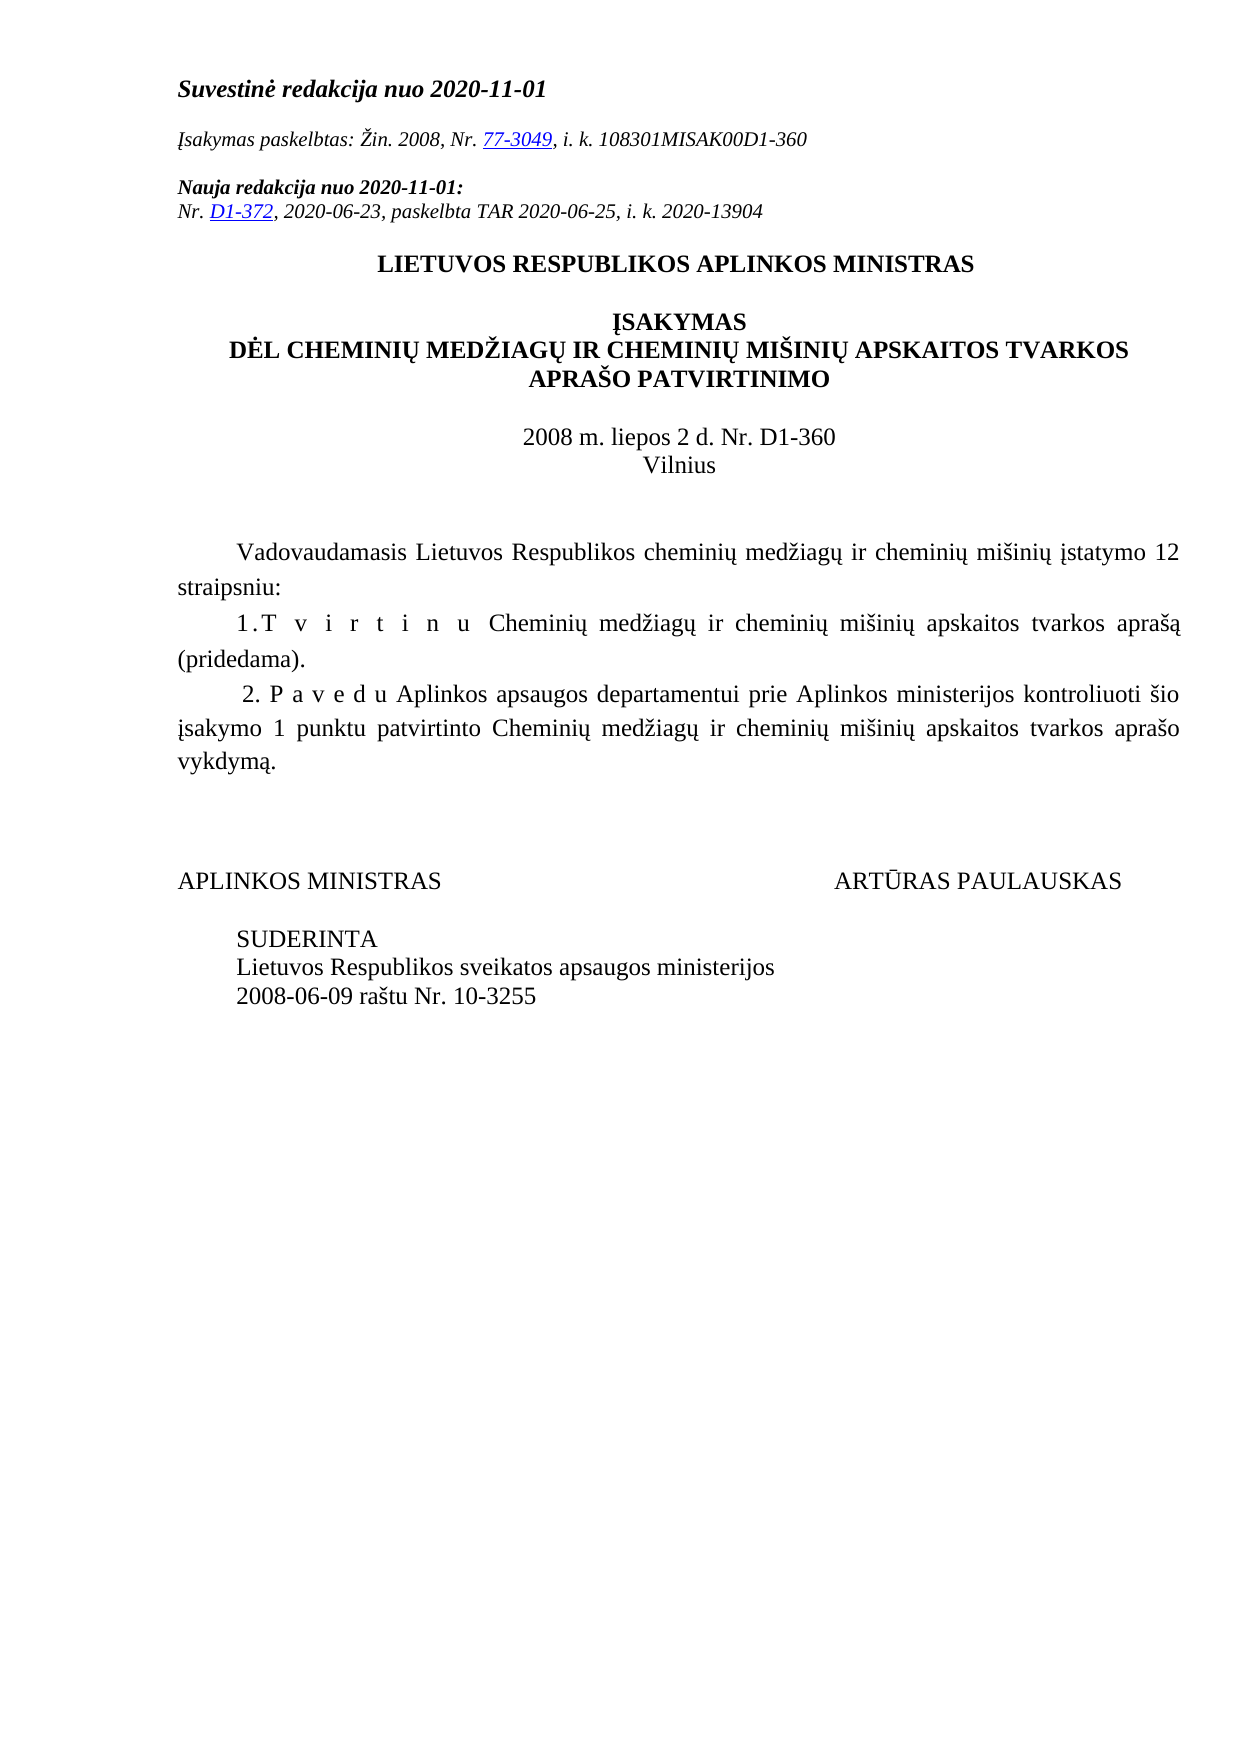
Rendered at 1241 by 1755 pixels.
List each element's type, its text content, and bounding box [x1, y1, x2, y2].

text SUDERINTA [236, 924, 1181, 952]
text Nauja redakcija nuo 2020-11-01: [177, 175, 1181, 199]
text DĖL CHEMINIŲ MEDŽIAGŲ IR Cheminių mišinių APSKAITOS TVARKOS APRAŠO PATVIRTINIMO [177, 336, 1181, 393]
text ĮSAKYMAS [177, 307, 1181, 336]
text 2008 m. liepos 2 d. Nr. D1-360 [177, 422, 1181, 451]
text Lietuvos Respublikos sveikatos apsaugos ministerijos [236, 952, 1181, 981]
text Vilnius [177, 451, 1181, 479]
text APLINKOS MINISTRAS ARTŪRAS PAULAUSKAS [177, 866, 1181, 895]
text LIETUVOS RESPUBLIKOS APLINKOS MINISTRAS [177, 249, 1181, 278]
text Įsakymas paskelbtas: Žin. 2008, Nr. 77-3049, i. k. 108301MISAK00D1-360 [177, 127, 1181, 151]
text Suvestinė redakcija nuo 2020-11-01 [177, 74, 1181, 103]
text 1.T v i r t i n u Cheminių medžiagų ir cheminių mišinių apskaitos tvarkos aprašą (pridedama). [177, 608, 1181, 672]
text 2008-06-09 raštu Nr. 10-3255 [236, 981, 1181, 1010]
text 2. P a v e d u Aplinkos apsaugos departamentui prie Aplinkos ministerijos kontroliuoti šio įsakymo 1 punktu patvirtinto Cheminių medžiagų ir cheminių mišinių apskaitos tvarkos aprašo vykdymą. [177, 679, 1181, 775]
text Vadovaudamasis Lietuvos Respublikos cheminių medžiagų ir cheminių mišinių įstatymo 12 straipsniu: [177, 537, 1181, 601]
text Nr. D1-372, 2020-06-23, paskelbta TAR 2020-06-25, i. k. 2020-13904 [177, 199, 1181, 223]
